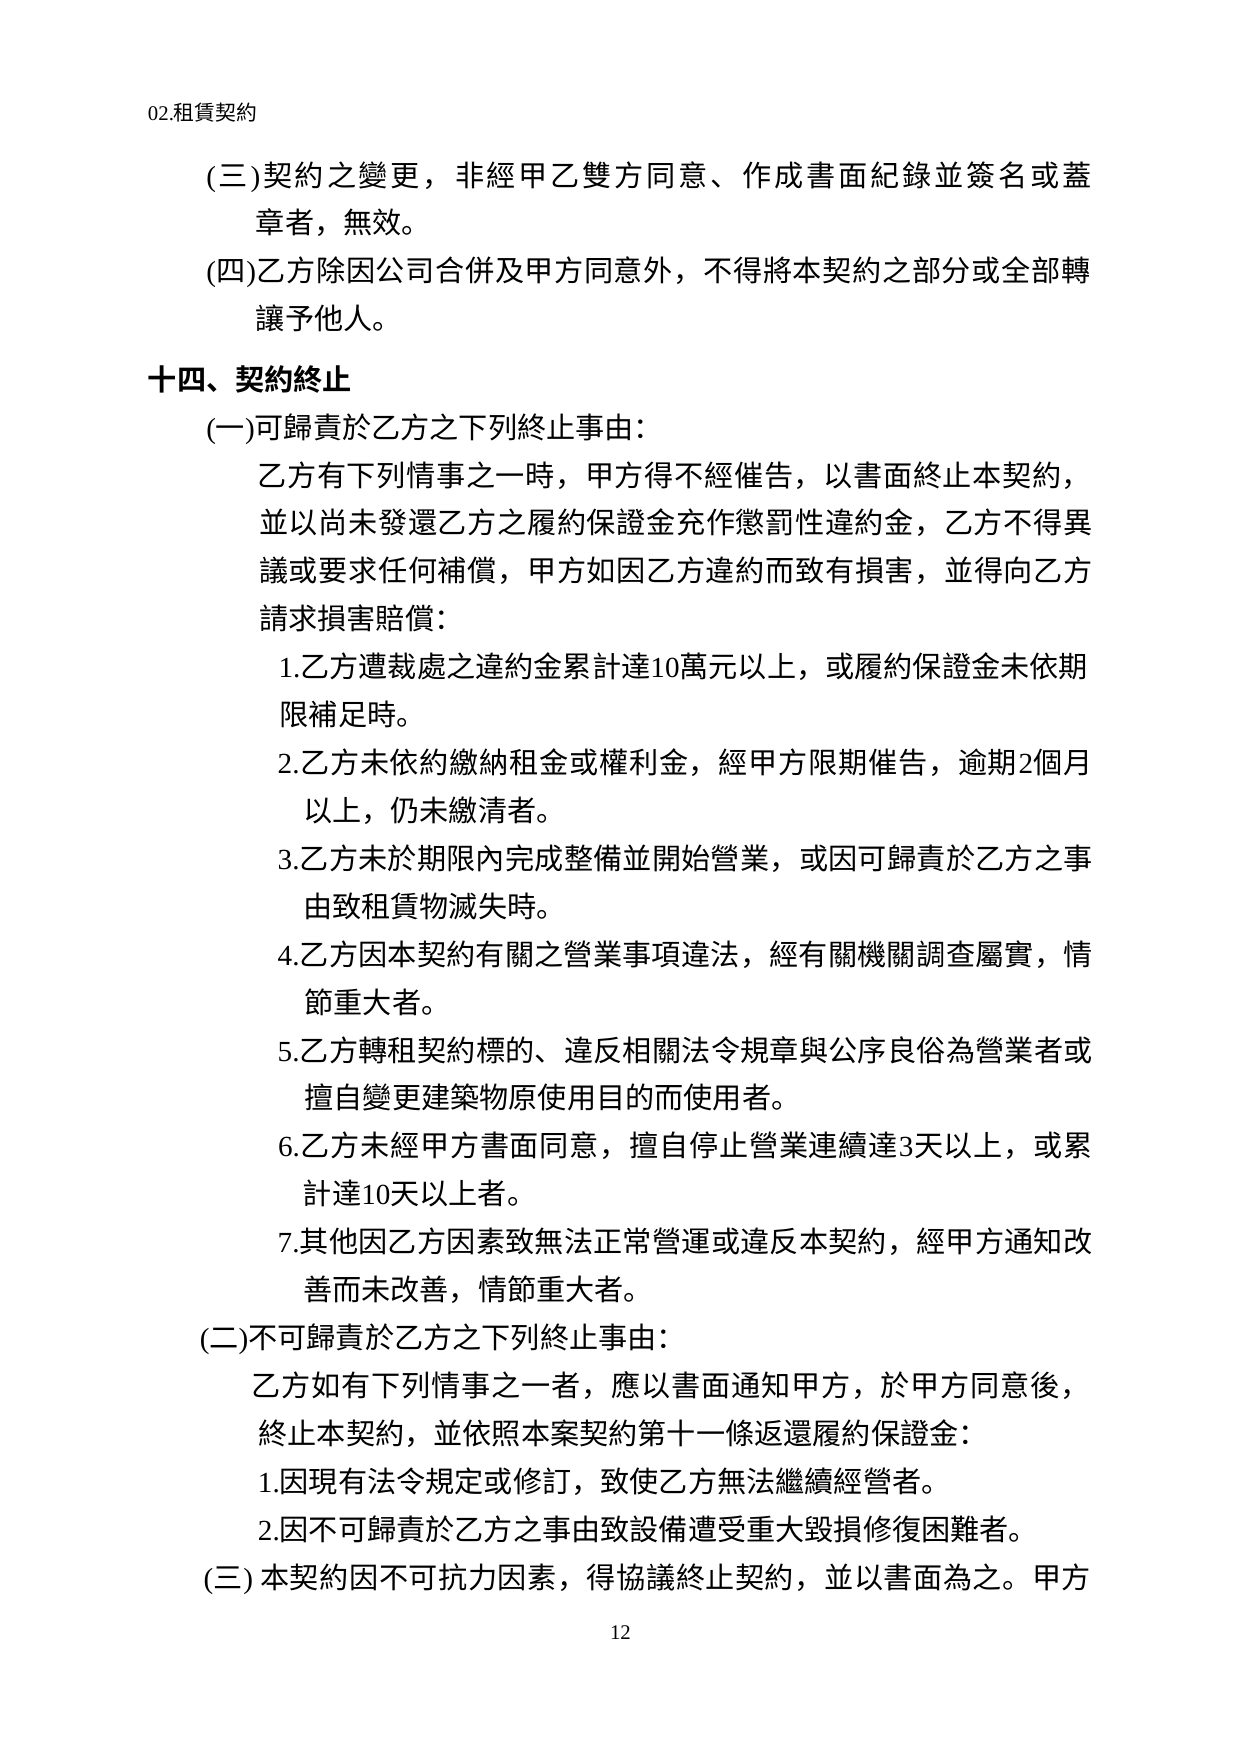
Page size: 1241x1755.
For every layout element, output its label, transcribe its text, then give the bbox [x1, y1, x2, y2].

text 3.乙方未於期限內完成整備並開始營業，或因可歸責於乙方之事由致租賃物滅失時。 [277, 831, 1093, 927]
text (二)不可歸責於乙方之下列終止事由： [192, 1310, 1093, 1358]
text 4.乙方因本契約有關之營業事項違法，經有關機關調查屬實，情節重大者。 [277, 927, 1093, 1023]
text 5.乙方轉租契約標的、違反相關法令規章與公序良俗為營業者或擅自變更建築物原使用目的而使用者。 [277, 1023, 1093, 1118]
text 限補足時。 [258, 687, 1093, 735]
text 乙方有下列情事之一時，甲方得不經催告，以書面終止本契約，並以尚未發還乙方之履約保證金充作懲罰性違約金，乙方不得異議或要求任何補償，甲方如因乙方違約而致有損害，並得向乙方請求損害賠償： [257, 448, 1093, 639]
text 乙方如有下列情事之一者，應以書面通知甲方，於甲方同意後，終止本契約，並依照本案契約第十一條返還履約保證金： [251, 1358, 1093, 1454]
text (四)乙方除因公司合併及甲方同意外，不得將本契約之部分或全部轉讓予他人。 [206, 243, 1093, 339]
text (三)契約之變更，非經甲乙雙方同意、作成書面紀錄並簽名或蓋 章者，無效。 [206, 148, 1093, 243]
text 2.乙方未依約繳納租金或權利金，經甲方限期催告，逾期2個月以上，仍未繳清者。 [277, 735, 1093, 831]
text (一)可歸責於乙方之下列終止事由： [206, 400, 1093, 448]
text 1.因現有法令規定或修訂，致使乙方無法繼續經營者。 [258, 1454, 1093, 1502]
text 2.因不可歸責於乙方之事由致設備遭受重大毀損修復困難者。 [258, 1502, 1093, 1550]
text (三) 本契約因不可抗力因素，得協議終止契約，並以書面為之。甲方 [203, 1550, 1093, 1598]
text 6.乙方未經甲方書面同意，擅自停止營業連續達3天以上，或累計達10天以上者。 [278, 1118, 1093, 1214]
text 十四、契約終止 [148, 352, 1093, 400]
text 7.其他因乙方因素致無法正常營運或違反本契約，經甲方通知改善而未改善，情節重大者。 [277, 1214, 1093, 1310]
text 1.乙方遭裁處之違約金累計達10萬元以上，或履約保證金未依期 [278, 639, 1093, 687]
